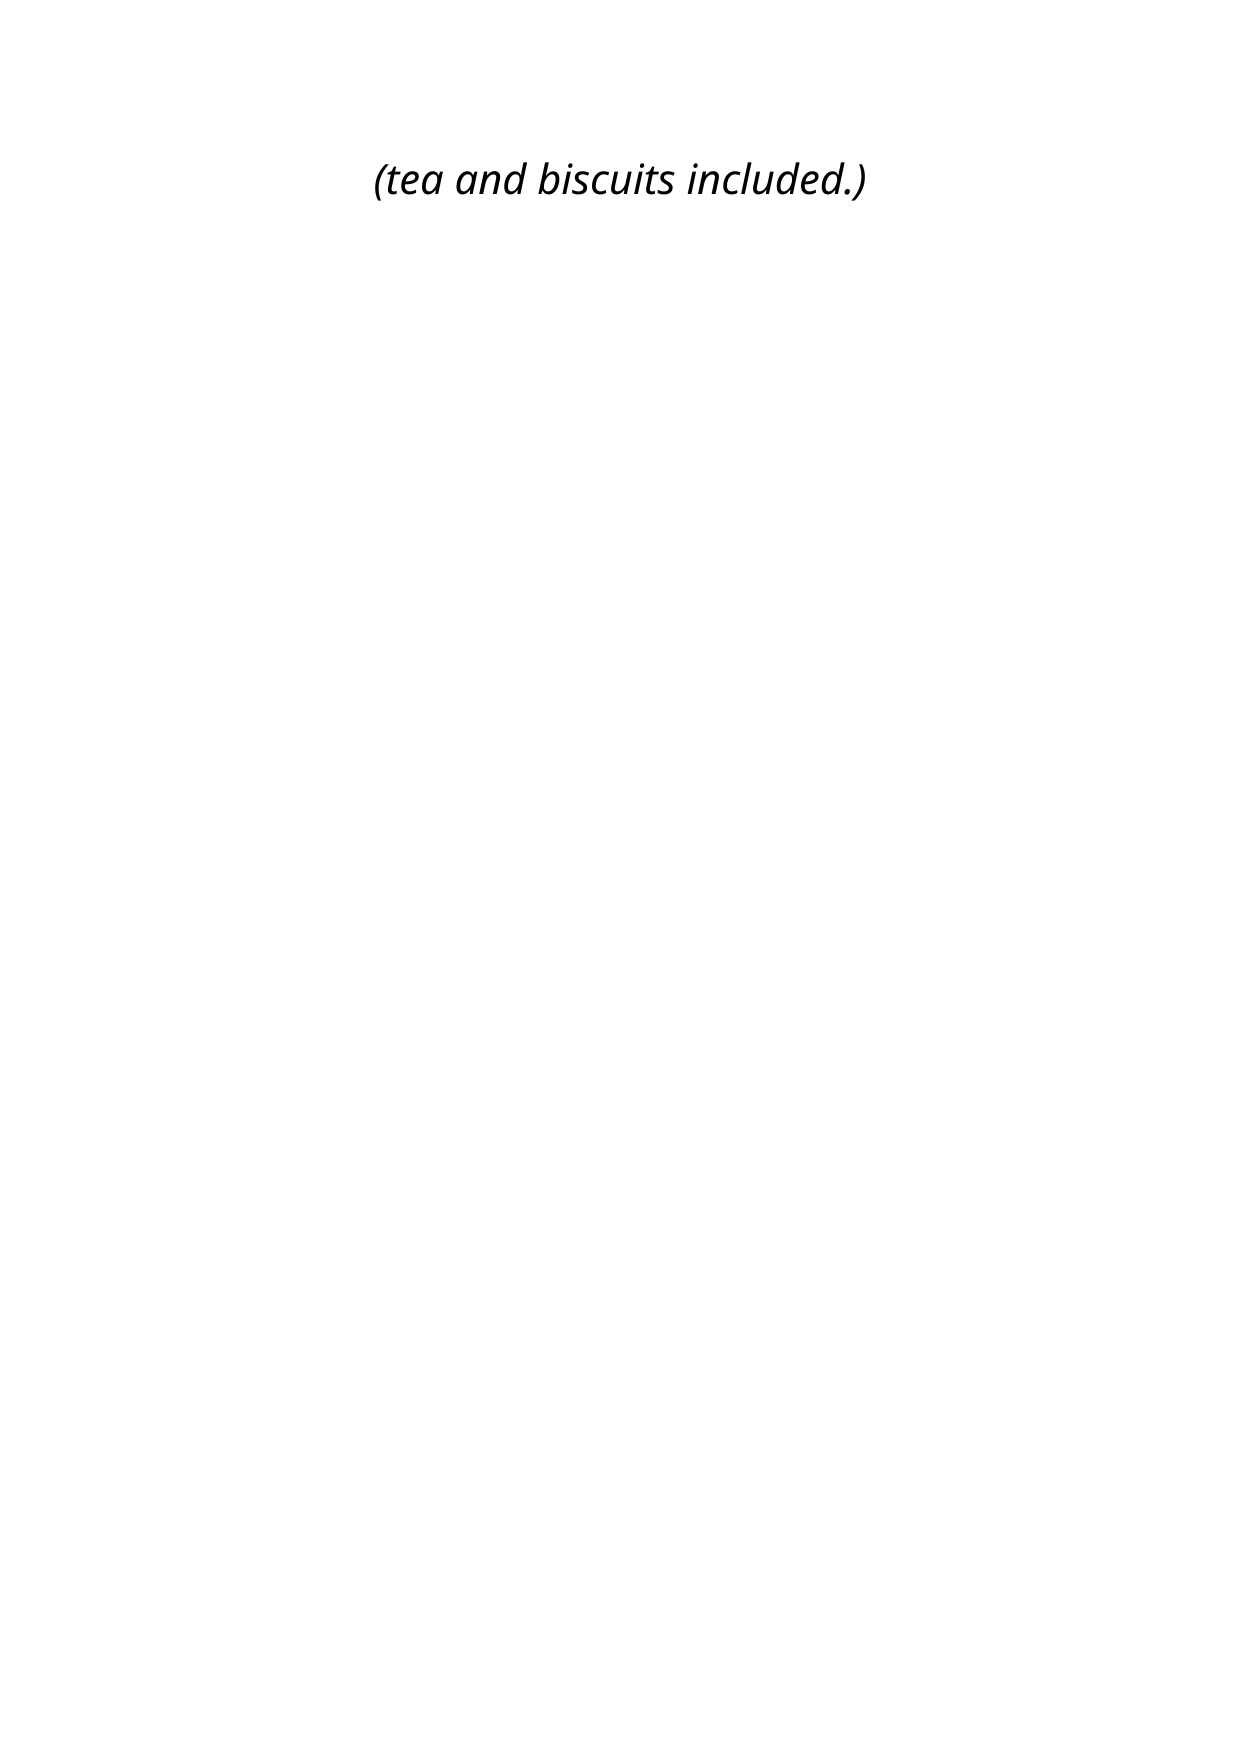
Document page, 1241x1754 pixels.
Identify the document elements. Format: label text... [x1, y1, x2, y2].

text (tea and biscuits included.) [150, 150, 1090, 207]
